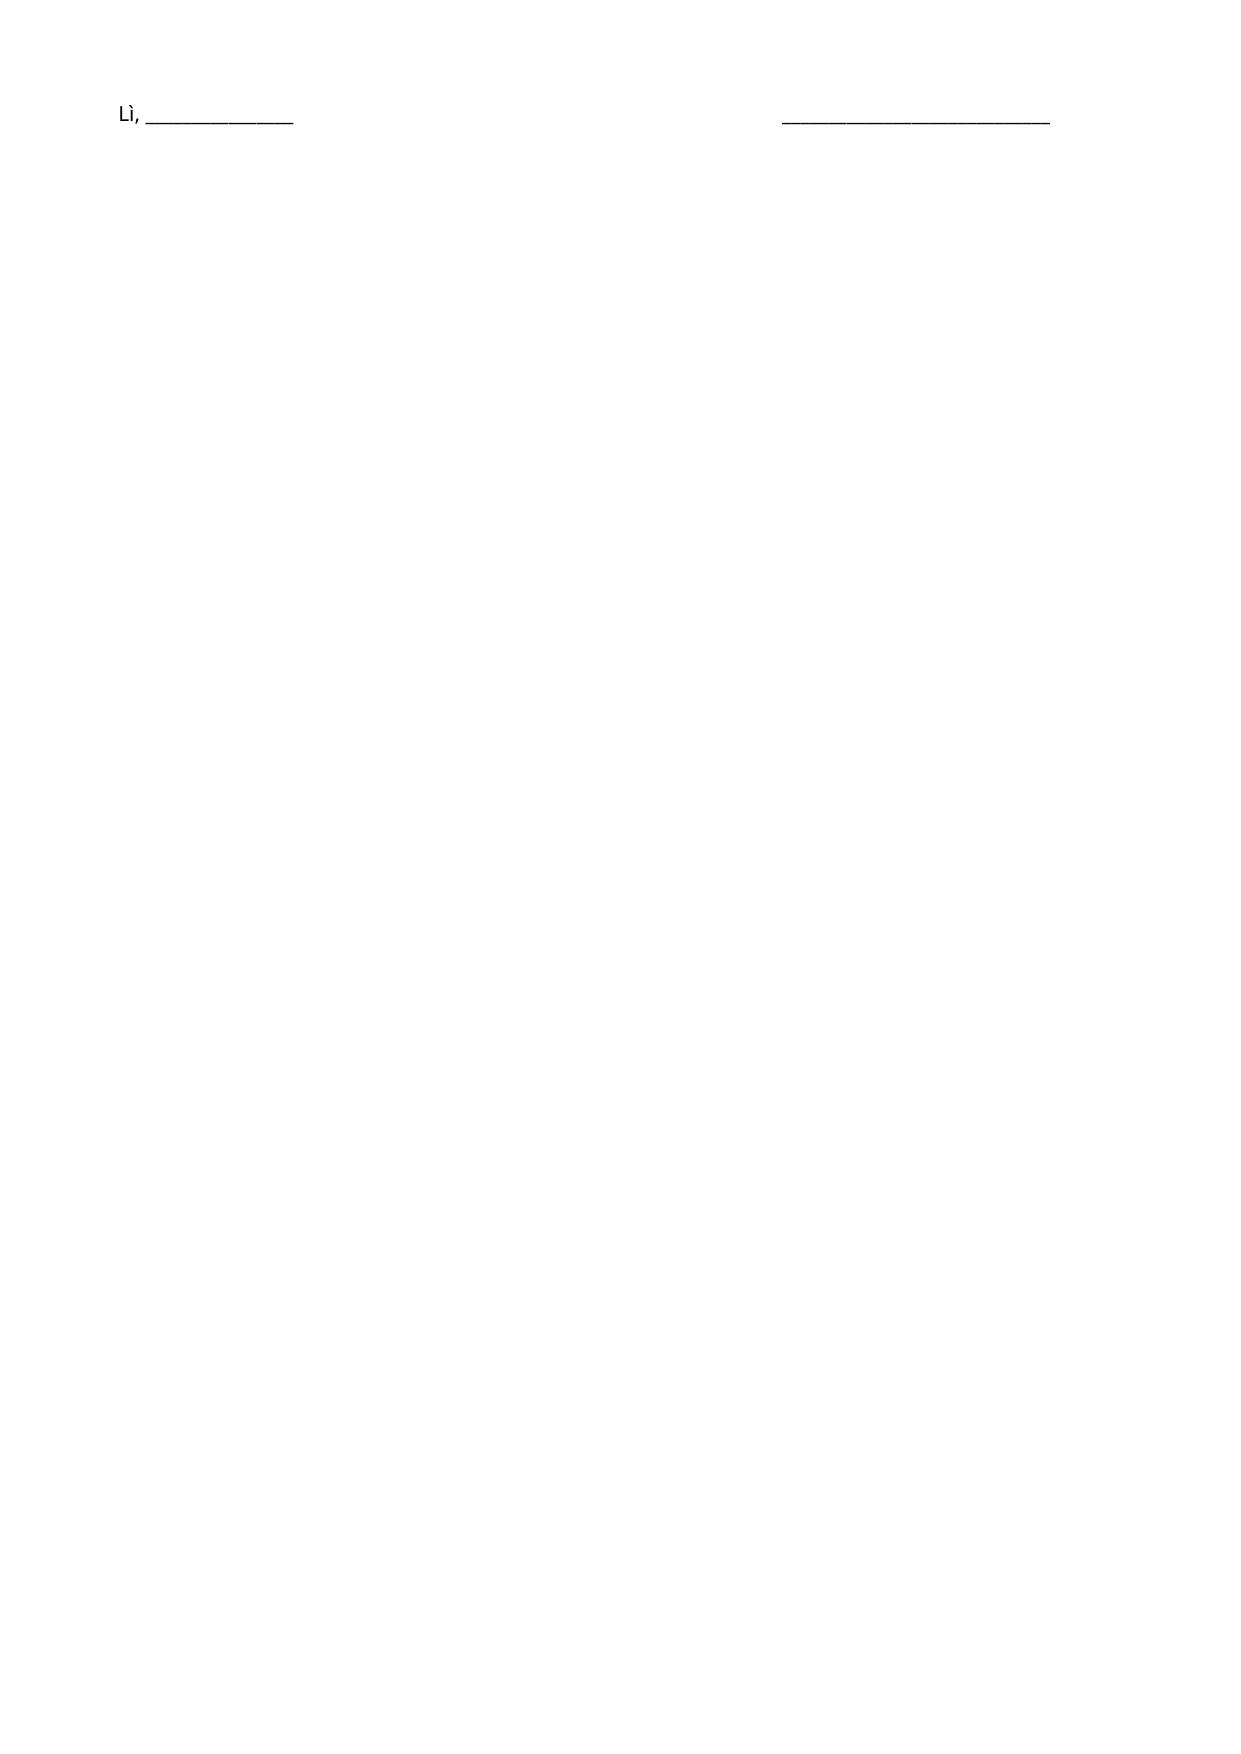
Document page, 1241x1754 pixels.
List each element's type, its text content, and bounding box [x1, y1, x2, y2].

text Lì, ________________ _____________________________ [118, 99, 1122, 128]
